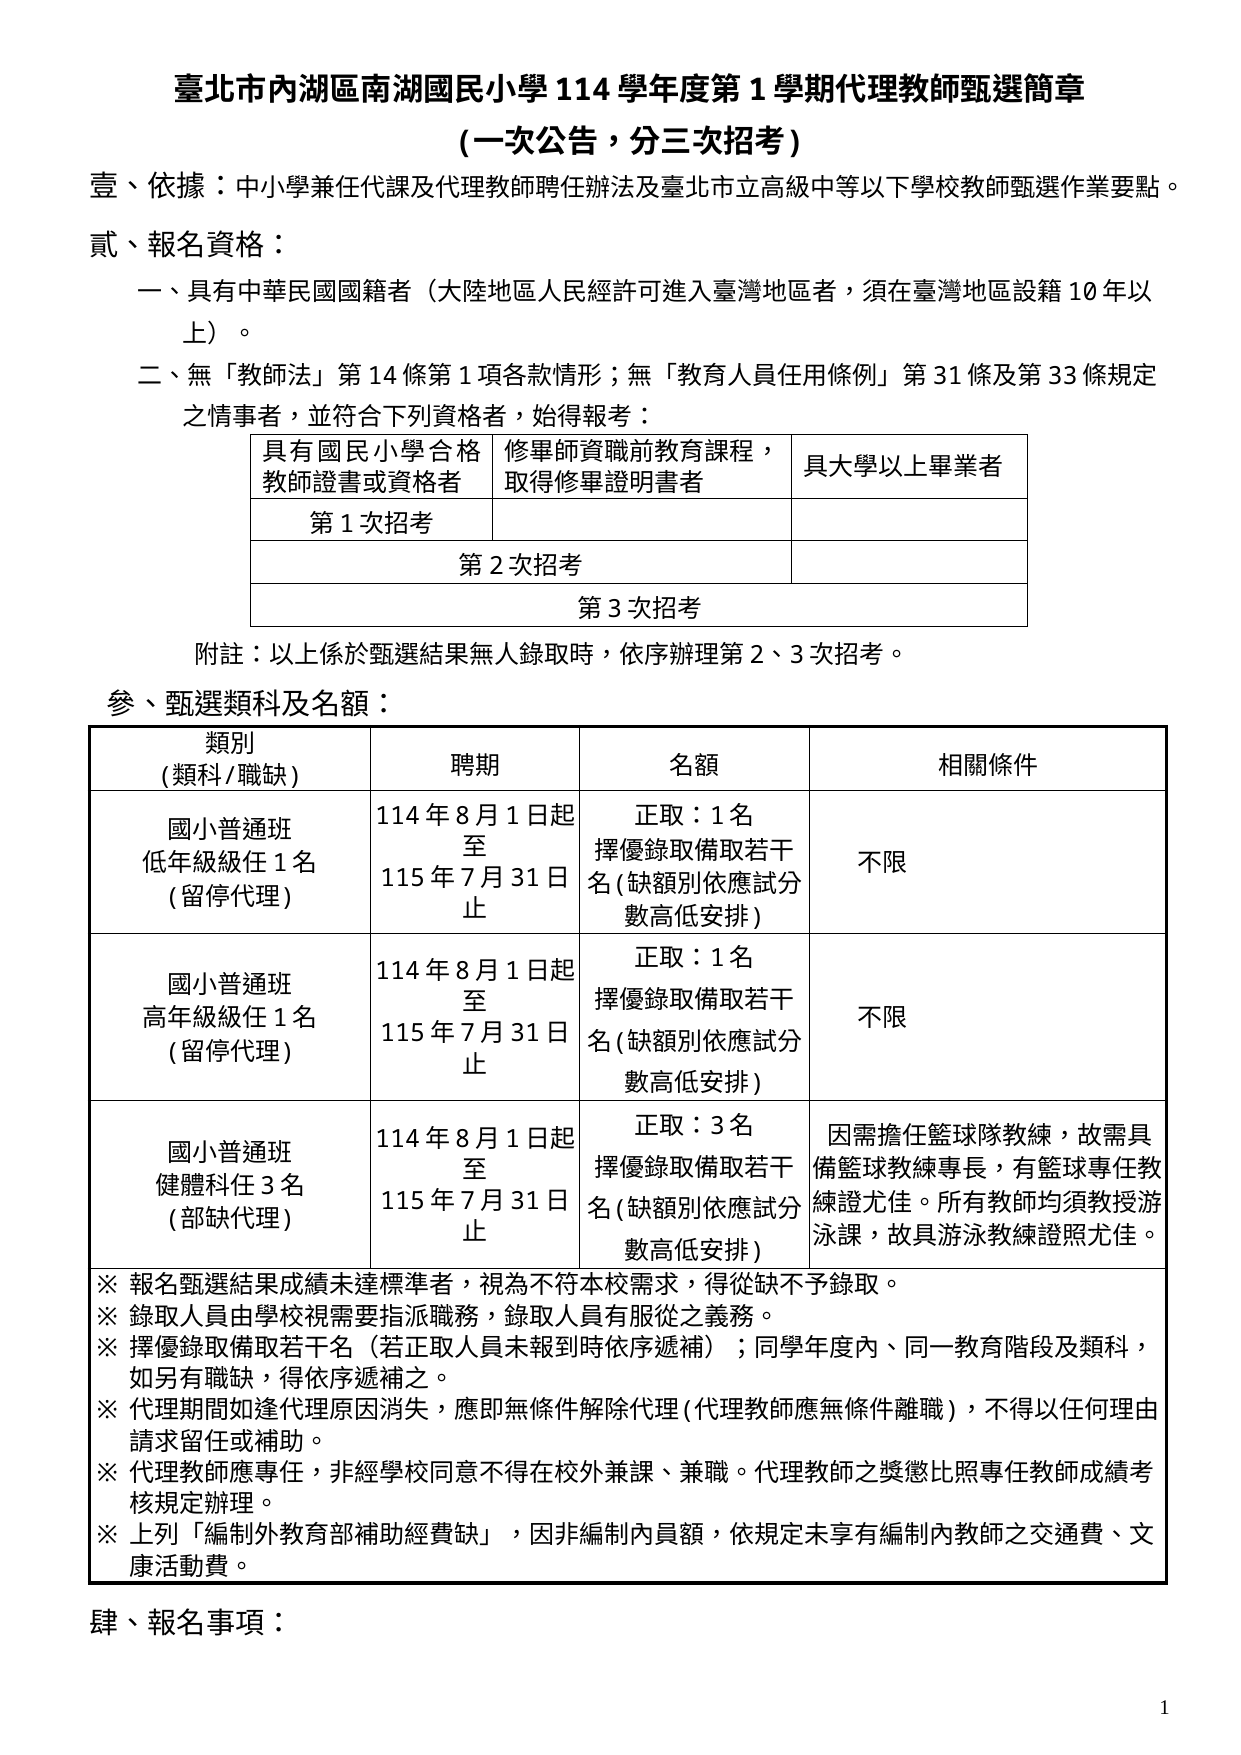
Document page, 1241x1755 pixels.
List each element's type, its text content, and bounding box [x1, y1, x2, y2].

table_cell 正取：1名 擇優錄取備取若干名(缺額別依應試分數高低安排) [580, 791, 809, 932]
table_cell [792, 499, 1027, 540]
table_cell 報名甄選結果成績未達標準者，視為不符本校需求，得從缺不予錄取。 錄取人員由學校視需要指派職務，錄取人員有服從之義務。 擇優錄取備取若干名（若正取人員未報到時依序遞補）；同學年度內、同一教育階段及類科，如另有職缺，得依序遞補之。 代理期間如逢代理原因消失，應即無條件解除代理(代理教師應無條件離職)，不得以任何理由請求留任或補助。 代理教師應專任，非經學校同意不得在校外兼課、兼職。代理教師之獎懲比照專任教師成績考核規定辦理。 上列「編制外教育部補助經費缺」，因非編制內員額，依規定未享有編制內教師之交通費、文康活動費。 [91, 1269, 1165, 1581]
text (一次公告，分三次招考) [89, 111, 1169, 163]
text 一、具有中華民國國籍者（大陸地區人民經許可進入臺灣地區者，須在臺灣地區設籍10年以上）。 [107, 267, 1169, 351]
table_header 具大學以上畢業者 [792, 435, 1027, 498]
table_cell 第2次招考 [251, 541, 791, 583]
table_cell [493, 499, 791, 540]
text 貳、報名資格： [89, 205, 1169, 267]
table_cell 正取：3名 擇優錄取備取若干名(缺額別依應試分數高低安排) [580, 1101, 809, 1268]
table_cell 國小普通班 健體科任3名 (部缺代理) [91, 1101, 370, 1268]
table_cell 114年8月1日起 至 115年7月31日止 [371, 791, 579, 932]
text 肆、報名事項： [89, 1597, 1169, 1643]
text 二、無「教師法」第14條第1項各款情形；無「教育人員任用條例」第31條及第33條規定之情事者，並符合下列資格者，始得報考： [107, 351, 1169, 434]
table_cell 因需擔任籃球隊教練，故需具備籃球教練專長，有籃球專任教練證尤佳。所有教師均須教授游泳課，故具游泳教練證照尤佳。 [810, 1101, 1165, 1268]
table_cell 114年8月1日起 至 115年7月31日止 [371, 1101, 579, 1268]
table_header 名額 [580, 728, 809, 790]
text 壹、依據：中小學兼任代課及代理教師聘任辦法及臺北市立高級中等以下學校教師甄選作業要點。 [89, 163, 1169, 205]
table_cell 國小普通班 高年級級任1名 (留停代理) [91, 934, 370, 1100]
text 臺北市內湖區南湖國民小學114學年度第1學期代理教師甄選簡章 [89, 59, 1169, 111]
table_header 相關條件 [810, 728, 1165, 790]
table_header 修畢師資職前教育課程，取得修畢證明書者 [493, 435, 791, 498]
table_header 類別 (類科/職缺) [91, 728, 370, 790]
table_cell 國小普通班 低年級級任1名 (留停代理) [91, 791, 370, 932]
table_header 聘期 [371, 728, 579, 790]
table_cell 正取：1名 擇優錄取備取若干名(缺額別依應試分數高低安排) [580, 934, 809, 1100]
text 附註：以上係於甄選結果無人錄取時，依序辦理第2、3次招考。 [89, 627, 1169, 673]
table_cell 114年8月1日起 至 115年7月31日止 [371, 934, 579, 1100]
text 參、甄選類科及名額： [89, 673, 1169, 725]
table_cell 第3次招考 [251, 584, 1027, 626]
table_cell 第1次招考 [251, 499, 492, 540]
table_cell 不限 [810, 791, 1165, 932]
table_header 具有國民小學合格教師證書或資格者 [251, 435, 492, 498]
table_cell [792, 541, 1027, 583]
table_cell 不限 [810, 934, 1165, 1100]
